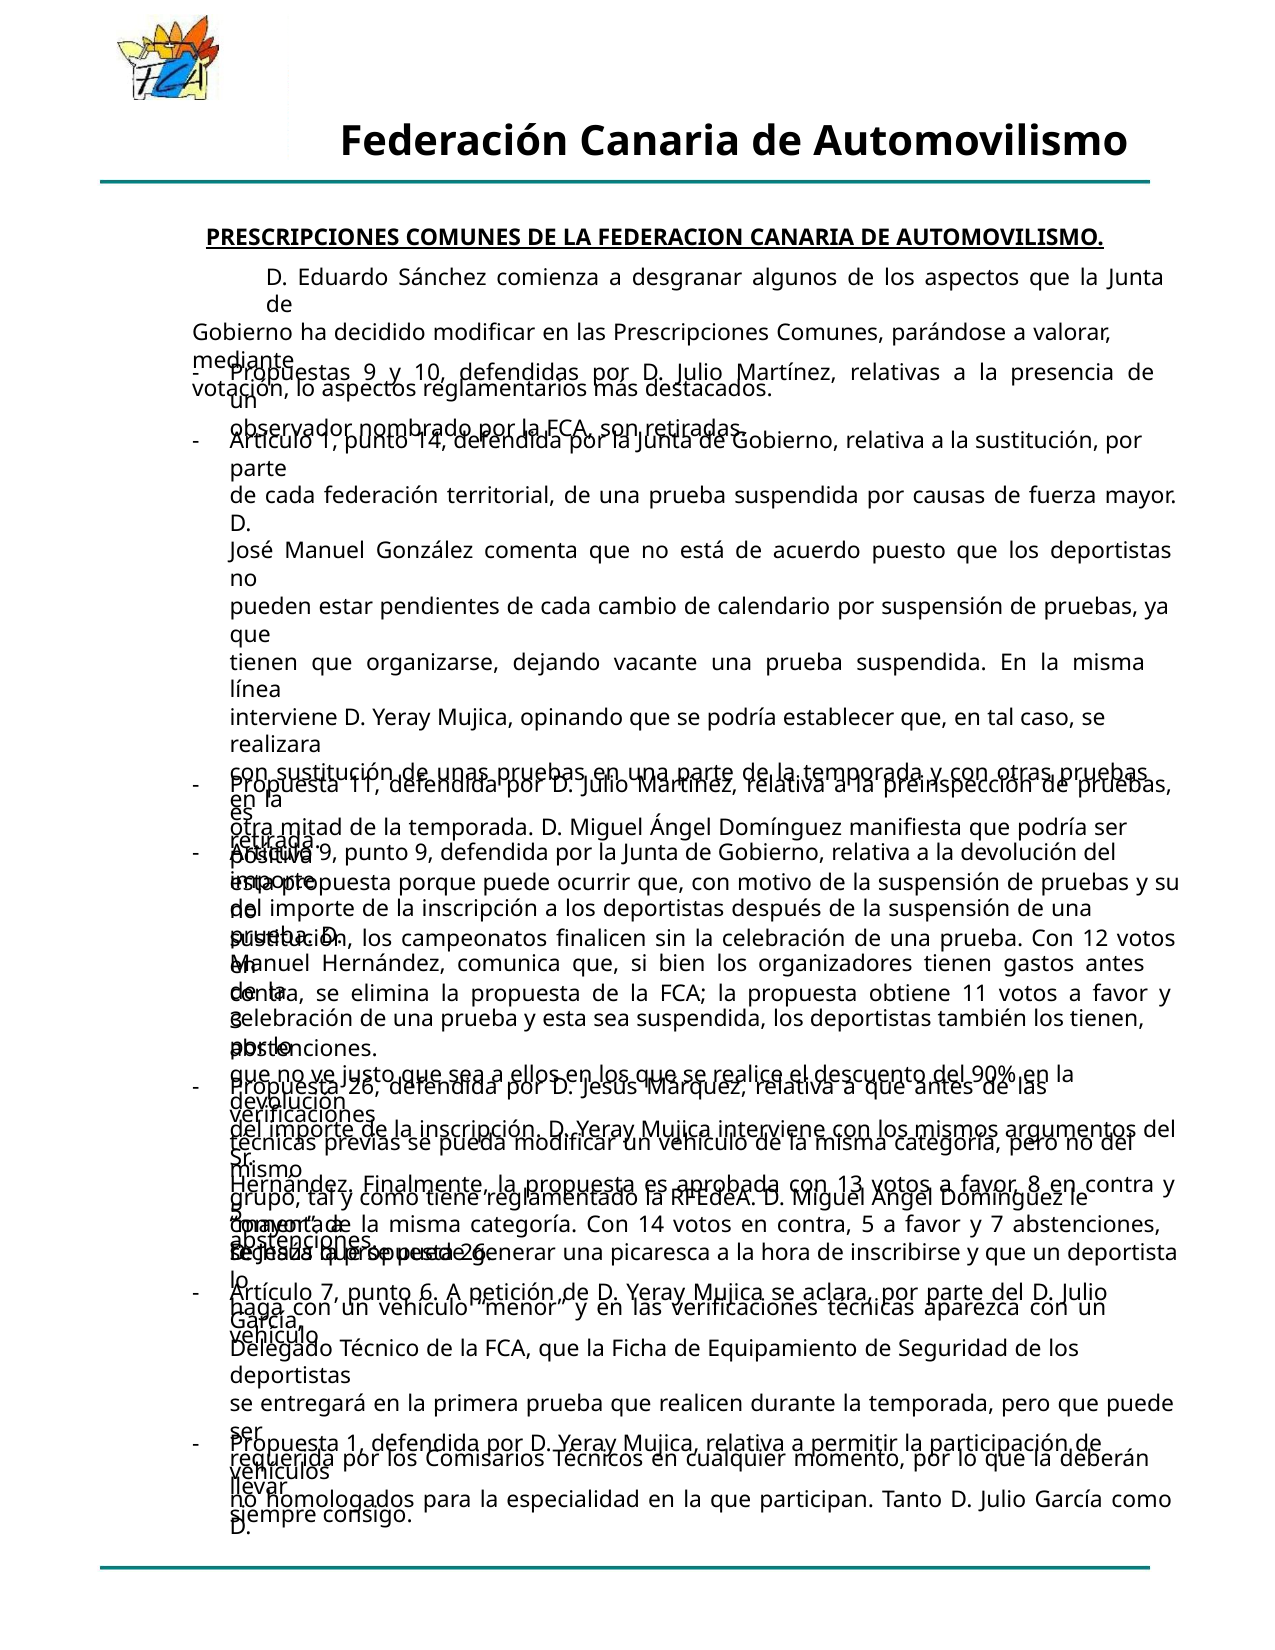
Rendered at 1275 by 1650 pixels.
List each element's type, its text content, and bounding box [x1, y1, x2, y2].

text PRESCRIPCIONES COMUNES DE LA FEDERACION CANARIA DE AUTOMOVILISMO. [206, 223, 1168, 251]
text rechaza la propuesta 26. [229, 1238, 504, 1266]
text - [192, 1278, 225, 1306]
text tienen que organizarse, dejando vacante una prueba suspendida. En la misma línea [229, 648, 1182, 703]
text grupo, tal y como tiene reglamentado la RFEdeA. D. Miguel Ángel Domínguez le comenta a [229, 1183, 1182, 1211]
text Propuestas 9 y 10, defendidas por D. Julio Martínez, relativas a la presencia de un [229, 358, 1181, 414]
text Gobierno ha decidido modificar en las Prescripciones Comunes, parándose a valorar, mediante [192, 318, 1182, 374]
text retirada. [229, 826, 1182, 838]
text “mayor” de la misma categoría. Con 14 votos en contra, 5 a favor y 7 abstenciones, se [229, 1211, 1182, 1266]
text - [192, 839, 225, 866]
text José Manuel González comenta que no está de acuerdo puesto que los deportistas no [229, 537, 1182, 592]
text Artículo 9, punto 9, defendida por la Junta de Gobierno, relativa a la devolución del importe [229, 838, 1182, 894]
text Artículo 7, punto 6. A petición de D. Yeray Mujica se aclara, por parte del D. Julio García, [229, 1278, 1182, 1334]
text con sustitución de unas pruebas en una parte de la temporada y con otras pruebas en la [229, 758, 1182, 771]
text no homologados para la especialidad en la que participan. Tanto D. Julio García como D. [229, 1485, 1182, 1540]
text - [192, 426, 225, 454]
text D. Eduardo Sánchez comienza a desgranar algunos de los aspectos que la Junta de [266, 263, 1182, 318]
text Propuesta 26, defendida por D. Jesús Márquez, relativa a que antes de las verificaciones [229, 1072, 1182, 1128]
text se entregará en la primera prueba que realicen durante la temporada, pero que puede ser [229, 1389, 1182, 1429]
text - [192, 1072, 225, 1100]
text Artículo 1, punto 14, defendida por la Junta de Gobierno, relativa a la sustitución, por parte [229, 426, 1182, 482]
text de cada federación territorial, de una prueba suspendida por causas de fuerza mayor. D. [229, 482, 1182, 537]
text Propuesta 11, defendida por D. Julio Martínez, relativa a la preinspección de pruebas, es [229, 771, 1182, 826]
text D. Jesús que se puede generar una picaresca a la hora de inscribirse y que un deportista lo [229, 1266, 1182, 1278]
text celebración de una prueba y esta sea suspendida, los deportistas también los tienen, por lo [229, 1005, 1182, 1060]
text observador nombrado por la FCA, son retiradas. [229, 414, 1181, 426]
text del importe de la inscripción a los deportistas después de la suspensión de una prueba. D. [229, 894, 1182, 949]
text Federación Canaria de Automovilismo [339, 115, 1154, 165]
text - [192, 1429, 225, 1457]
text Propuesta 1, defendida por D. Yeray Mujica, relativa a permitir la participación de vehículos [229, 1429, 1182, 1485]
text - [192, 771, 225, 798]
text interviene D. Yeray Mujica, opinando que se podría establecer que, en tal caso, se realizara [229, 703, 1182, 758]
text que no ve justo que sea a ellos en los que se realice el descuento del 90% en la devolución [229, 1060, 1182, 1072]
text - [192, 358, 225, 386]
text técnicas previas se pueda modificar un vehículo de la misma categoría, pero no del mismo [229, 1128, 1182, 1183]
text pueden estar pendientes de cada cambio de calendario por suspensión de pruebas, ya que [229, 592, 1182, 648]
text Manuel Hernández, comunica que, si bien los organizadores tienen gastos antes de la [229, 949, 1182, 1005]
text Delegado Técnico de la FCA, que la Ficha de Equipamiento de Seguridad de los deportistas [229, 1334, 1182, 1389]
